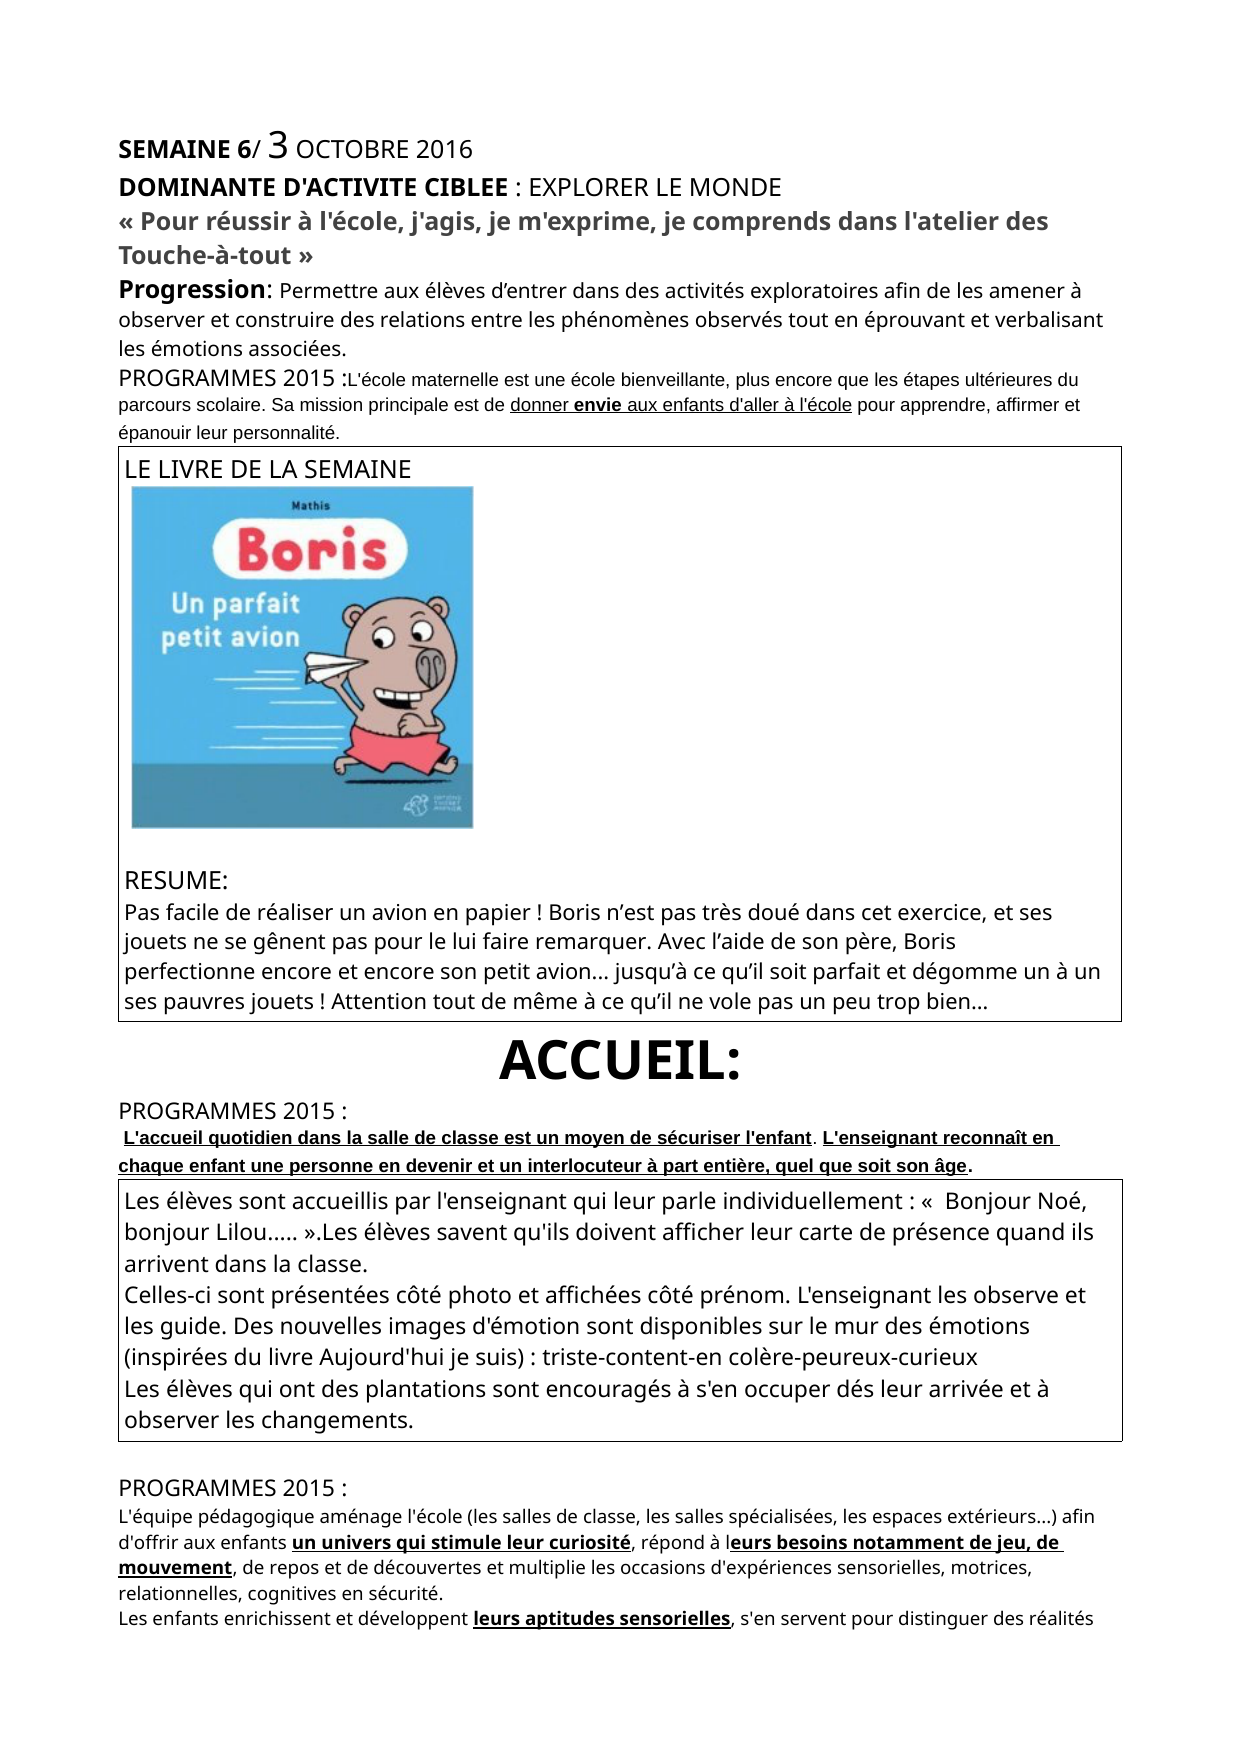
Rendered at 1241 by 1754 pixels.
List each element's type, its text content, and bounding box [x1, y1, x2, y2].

text ACCUEIL: [118, 1022, 1122, 1095]
text Progression: Permettre aux élèves d’entrer dans des activités exploratoires afin de les amener à observer et construire des relations entre les phénomènes observés tout en éprouvant et verbalisant les émotions associées. [118, 271, 1122, 362]
table_header Les élèves sont accueillis par l'enseignant qui leur parle individuellement : « Bonjour Noé, bonjour Lilou..... ».Les élèves savent qu'ils doivent afficher leur carte de présence quand ils arrivent dans la classe. Celles-ci sont présentées côté photo et affichées côté prénom. L'enseignant les observe et les guide. Des nouvelles images d'émotion sont disponibles sur le mur des émotions (inspirées du livre Aujourd'hui je suis) : triste-content-en colère-peureux-curieux Les élèves qui ont des plantations sont encouragés à s'en occuper dés leur arrivée et à observer les changements. [119, 1180, 1122, 1441]
text SEMAINE 6/ 3 OCTOBRE 2016 [118, 118, 1122, 169]
text L'accueil quotidien dans la salle de classe est un moyen de sécuriser l'enfant. L'enseignant reconnaît en chaque enfant une personne en devenir et un interlocuteur à part entière, quel que soit son âge. [118, 1126, 1122, 1179]
table_header LE LIVRE DE LA SEMAINE RESUME: Pas facile de réaliser un avion en papier ! Boris n’est pas très doué dans cet exercice, et ses jouets ne se gênent pas pour le lui faire remarquer. Avec l’aide de son père, Boris perfectionne encore et encore son petit avion... jusqu’à ce qu’il soit parfait et dégomme un à un ses pauvres jouets ! Attention tout de même à ce qu’il ne vole pas un peu trop bien… [119, 447, 1121, 1021]
text L'équipe pédagogique aménage l'école (les salles de classe, les salles spécialisées, les espaces extérieurs...) afin d'offrir aux enfants un univers qui stimule leur curiosité, répond à leurs besoins notamment de jeu, de mouvement, de repos et de découvertes et multiplie les occasions d'expériences sensorielles, motrices, relationnelles, cognitives en sécurité. [118, 1503, 1122, 1606]
text DOMINANTE D'ACTIVITE CIBLEE : EXPLORER LE MONDE [118, 169, 1122, 203]
text « Pour réussir à l'école, j'agis, je m'exprime, je comprends dans l'atelier des Touche-à-tout » [118, 203, 1122, 271]
text PROGRAMMES 2015 : [118, 1472, 1122, 1503]
text PROGRAMMES 2015 :L'école maternelle est une école bienveillante, plus encore que les étapes ultérieures du parcours scolaire. Sa mission principale est de donner envie aux enfants d'aller à l'école pour apprendre, affirmer et épanouir leur personnalité. [118, 362, 1122, 446]
text Les enfants enrichissent et développent leurs aptitudes sensorielles, s'en servent pour distinguer des réalités [118, 1606, 1122, 1631]
text PROGRAMMES 2015 : [118, 1095, 1122, 1126]
picture [131, 486, 474, 829]
